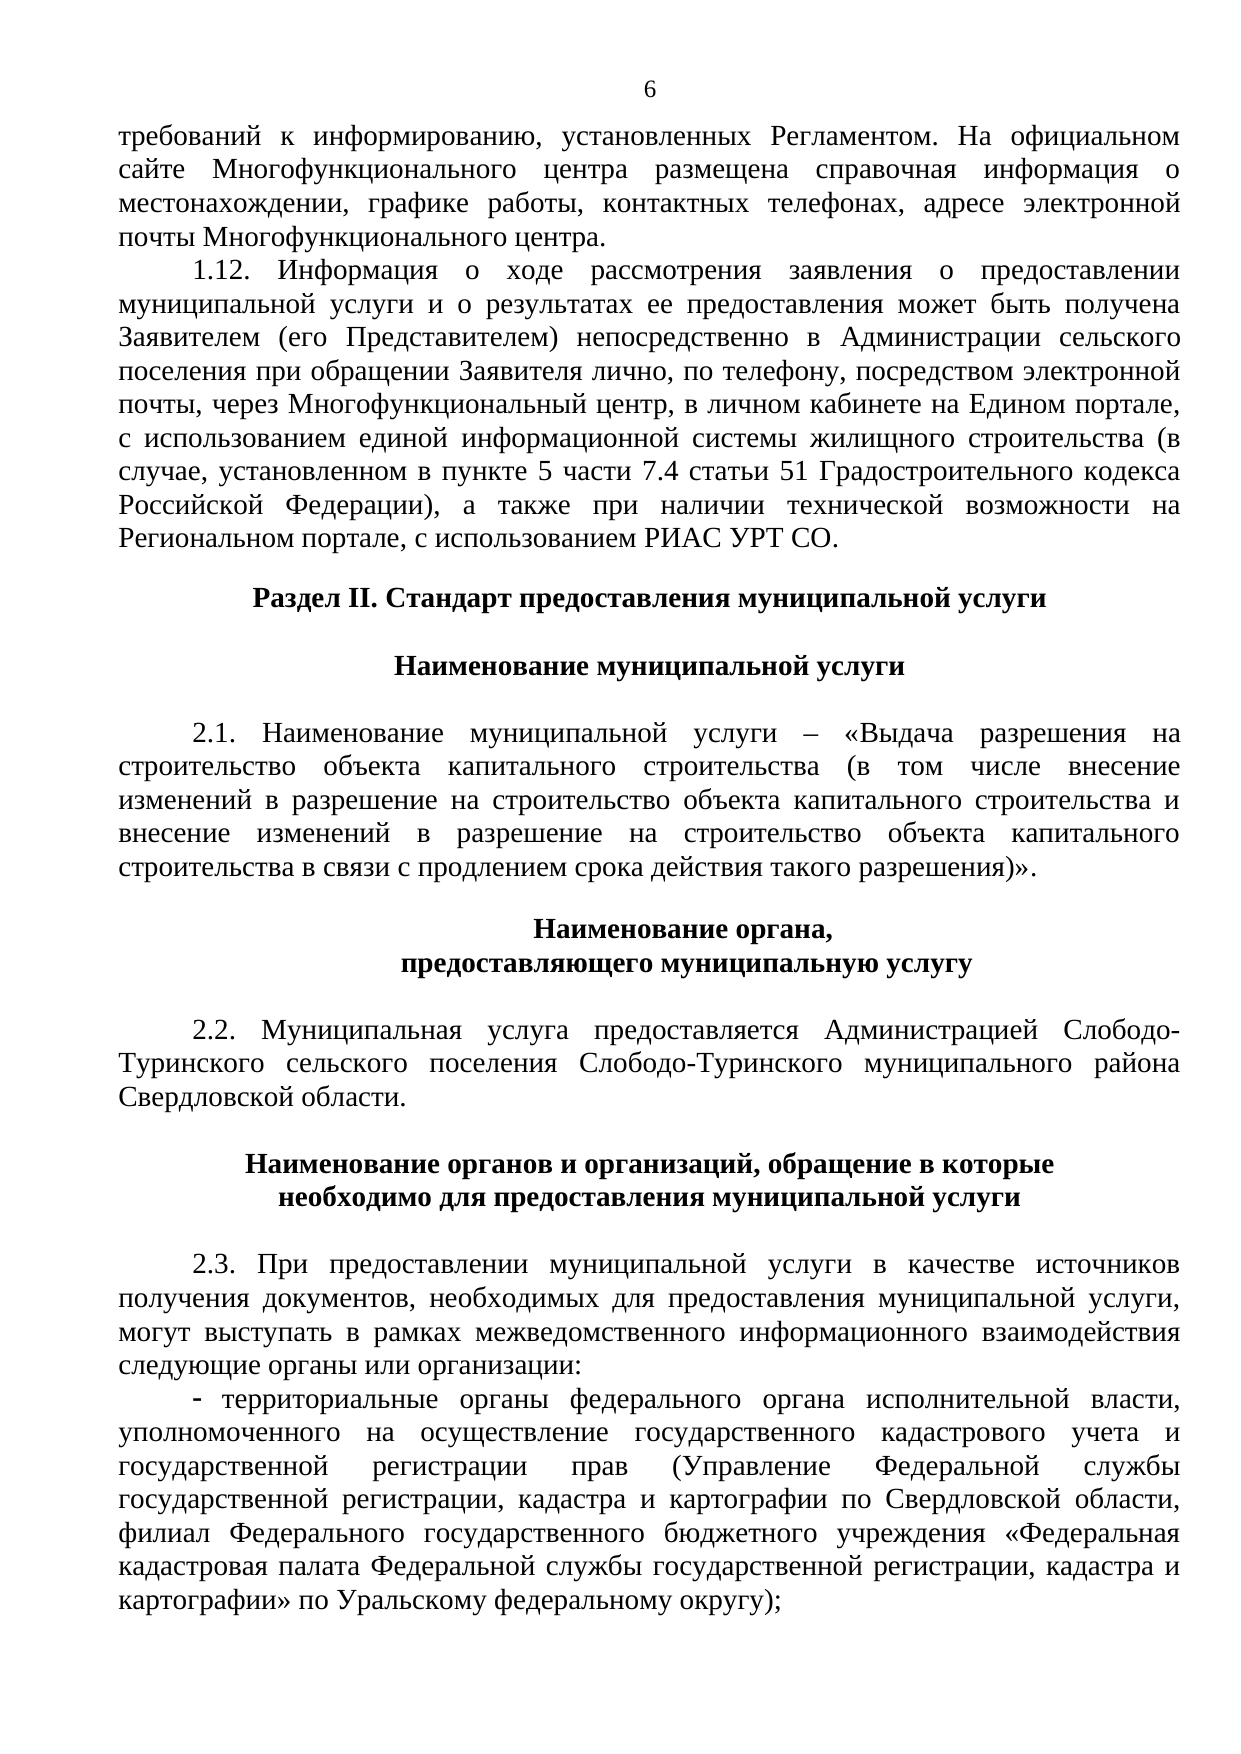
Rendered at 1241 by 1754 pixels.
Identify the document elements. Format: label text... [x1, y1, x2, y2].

text необходимо для предоставления муниципальной услуги [118, 1179, 1181, 1213]
text предоставляющего муниципальную услугу [118, 945, 1181, 978]
text Наименование муниципальной услуги [118, 648, 1181, 681]
text 1.12. Информация о ходе рассмотрения заявления о предоставлении муниципальной услуги и о результатах ее предоставления может быть получена Заявителем (его Представителем) непосредственно в Администрации сельского поселения при обращении Заявителя лично, по телефону, посредством электронной почты, через Многофункциональный центр, в личном кабинете на Едином портале, с использованием единой информационной системы жилищного строительства (в случае, установленном в пункте 5 части 7.4 статьи 51 Градостроительного кодекса Российской Федерации), а также при наличии технической возможности на Региональном портале, с использованием РИАС УРТ СО. [118, 252, 1181, 554]
text 2.2. Муниципальная услуга предоставляется Администрацией Слободо-Туринского сельского поселения Слободо-Туринского муниципального района Свердловской области. [118, 1012, 1181, 1112]
list территориальные органы федерального органа исполнительной власти, уполномоченного на осуществление государственного кадастрового учета и государственной регистрации прав (Управление Федеральной службы государственной регистрации, кадастра и картографии по Свердловской области, филиал Федерального государственного бюджетного учреждения «Федеральная кадастровая палата Федеральной службы государственной регистрации, кадастра и картографии» по Уральскому федеральному округу); [118, 1381, 1181, 1616]
text 2.1. Наименование муниципальной услуги – «Выдача разрешения на строительство объекта капитального строительства (в том числе внесение изменений в разрешение на строительство объекта капитального строительства и внесение изменений в разрешение на строительство объекта капитального строительства в связи с продлением срока действия такого разрешения)». [118, 715, 1181, 882]
text требований к информированию, установленных Регламентом. На официальном сайте Многофункционального центра размещена справочная информация о местонахождении, графике работы, контактных телефонах, адресе электронной почты Многофункционального центра. [118, 118, 1181, 252]
text Раздел II. Стандарт предоставления муниципальной услуги [118, 581, 1181, 614]
text Наименование органа, [118, 911, 1181, 945]
text Наименование органов и организаций, обращение в которые [118, 1146, 1181, 1179]
text 2.3. При предоставлении муниципальной услуги в качестве источников получения документов, необходимых для предоставления муниципальной услуги, могут выступать в рамках межведомственного информационного взаимодействия следующие органы или организации: [118, 1247, 1181, 1381]
